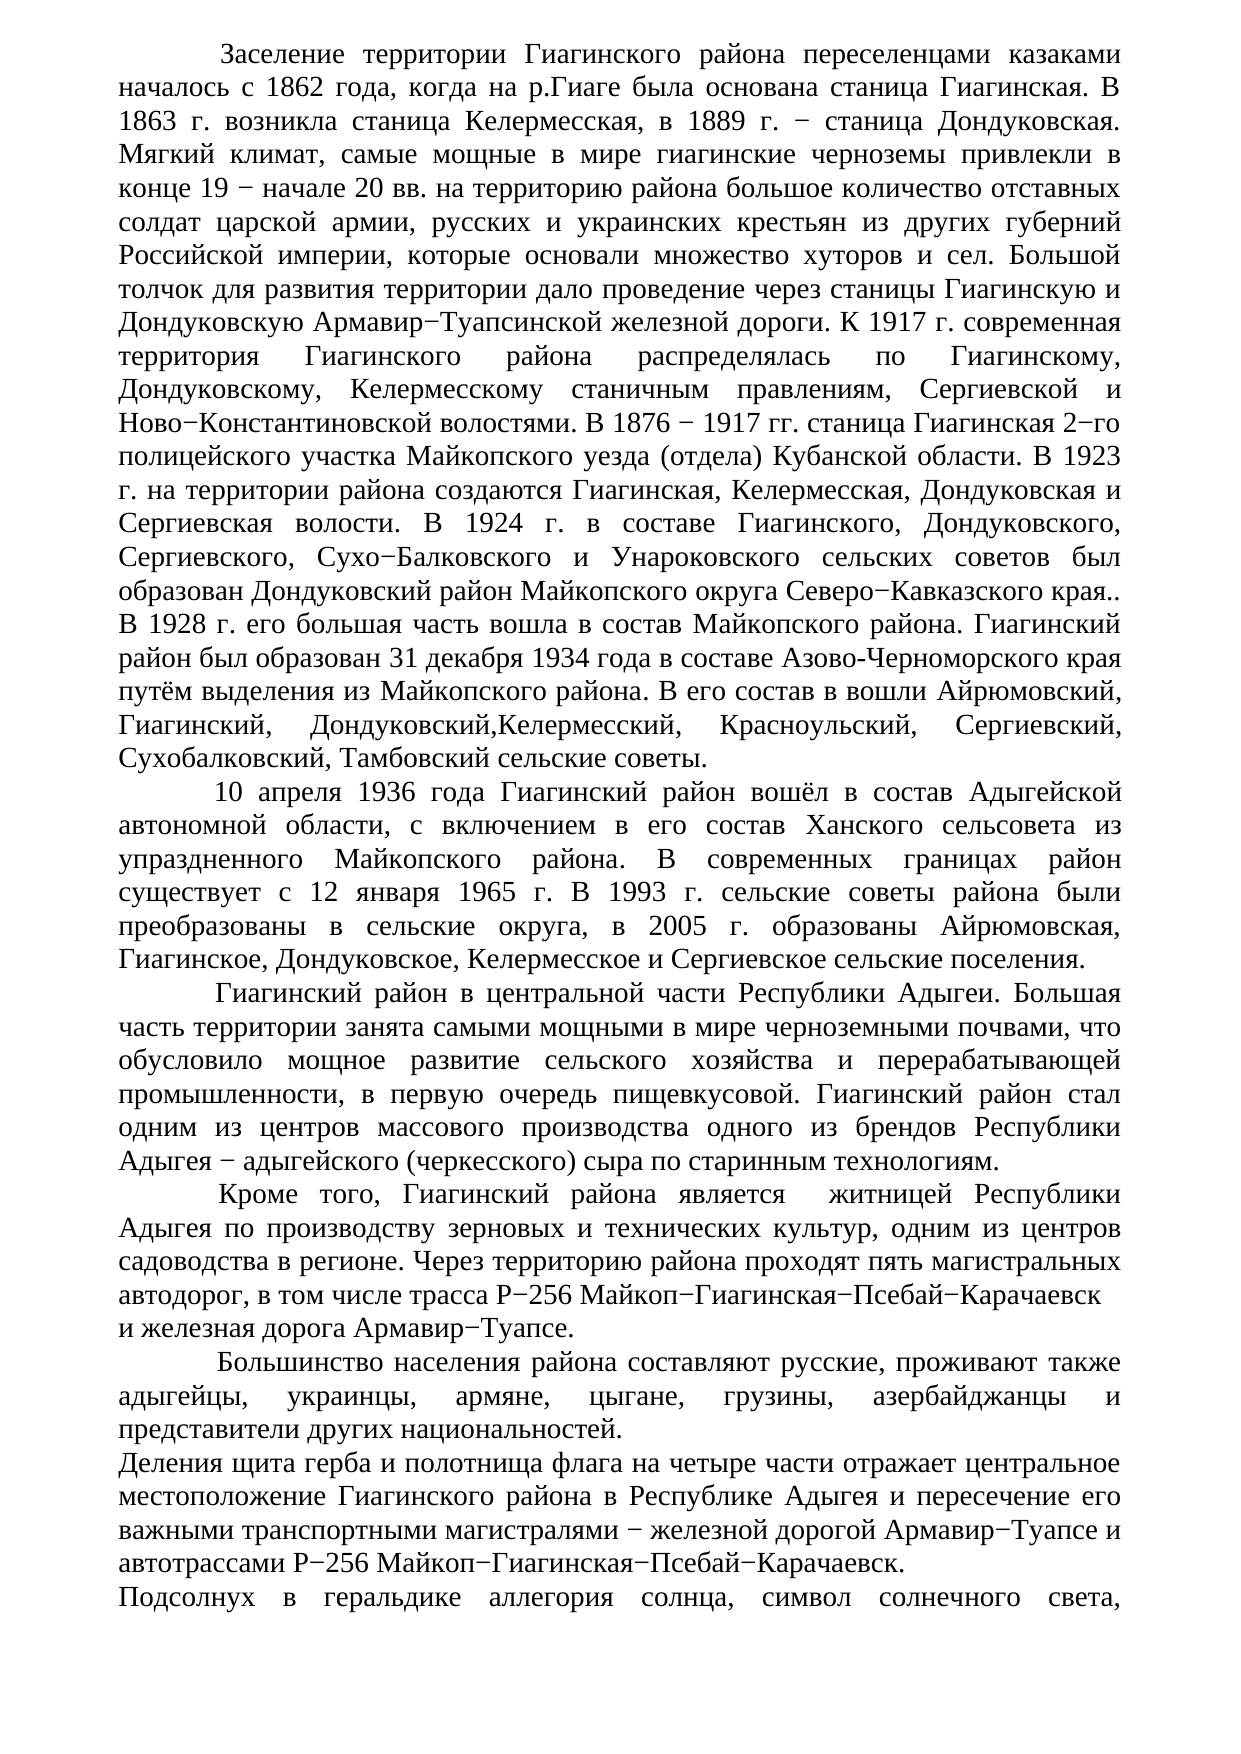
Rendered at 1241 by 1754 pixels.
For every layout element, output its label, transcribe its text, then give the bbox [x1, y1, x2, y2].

text и железная дорога Армавир−Туапсе. [118, 1311, 1122, 1344]
text Большинство населения района составляют русские, проживают также адыгейцы, украинцы, армяне, цыгане, грузины, азербайджанцы и представители других национальностей. [118, 1344, 1122, 1445]
text Подсолнух в геральдике аллегория солнца, символ солнечного света, [118, 1579, 1122, 1612]
text Гиагинский район в центральной части Республики Адыгеи. Большая часть территории занята самыми мощными в мире черноземными почвами, что обусловило мощное развитие сельского хозяйства и перерабатывающей промышленности, в первую очередь пищевкусовой. Гиагинский район стал одним из центров массового производства одного из брендов Республики Адыгея − адыгейского (черкесского) сыра по старинным технологиям. [118, 975, 1122, 1176]
text Деления щита герба и полотнища флага на четыре части отражает центральное местоположение Гиагинского района в Республике Адыгея и пересечение его важными транспортными магистралями − железной дорогой Армавир−Туапсе и автотрассами Р−256 Майкоп−Гиагинская−Псебай−Карачаевск. [118, 1445, 1122, 1579]
text Заселение территории Гиагинского района переселенцами казаками началось с 1862 года, когда на р.Гиаге была основана станица Гиагинская. В 1863 г. возникла станица Келермесская, в 1889 г. − станица Дондуковская. Мягкий климат, самые мощные в мире гиагинские черноземы привлекли в конце 19 − начале 20 вв. на территорию района большое количество отставных солдат царской армии, русских и украинских крестьян из других губерний Российской империи, которые основали множество хуторов и сел. Большой толчок для развития территории дало проведение через станицы Гиагинскую и Дондуковскую Армавир−Туапсинской железной дороги. К 1917 г. современная территория Гиагинского района распределялась по Гиагинскому, Дондуковскому, Келермесскому станичным правлениям, Сергиевской и Ново−Константиновской волостями. В 1876 − 1917 гг. станица Гиагинская 2−го полицейского участка Майкопского уезда (отдела) Кубанской области. В 1923 г. на территории района создаются Гиагинская, Келермесская, Дондуковская и Сергиевская волости. В 1924 г. в составе Гиагинского, Дондуковского, Сергиевского, Сухо−Балковского и Унароковского сельских советов был образован Дондуковский район Майкопского округа Северо−Кавказского края.. В 1928 г. его большая часть вошла в состав Майкопского района. Гиагинский район был образован 31 декабря 1934 года в составе Азово-Черноморского края путём выделения из Майкопского района. В его состав в вошли Айрюмовский, Гиагинский, Дондуковский,Келермесский, Красноульский, Сергиевский, Сухобалковский, Тамбовский сельские советы. [118, 36, 1122, 774]
text 10 апреля 1936 года Гиагинский район вошёл в состав Адыгейской автономной области, с включением в его состав Ханского сельсовета из упраздненного Майкопского района. В современных границах район существует с 12 января 1965 г. В 1993 г. сельские советы района были преобразованы в сельские округа, в 2005 г. образованы Айрюмовская, Гиагинское, Дондуковское, Келермесское и Сергиевское сельские поселения. [118, 774, 1122, 975]
text Кроме того, Гиагинский района является житницей Республики Адыгея по производству зерновых и технических культур, одним из центров садоводства в регионе. Через территорию района проходят пять магистральных автодорог, в том числе трасса Р−256 Майкоп−Гиагинская−Псебай−Карачаевск [118, 1176, 1122, 1311]
